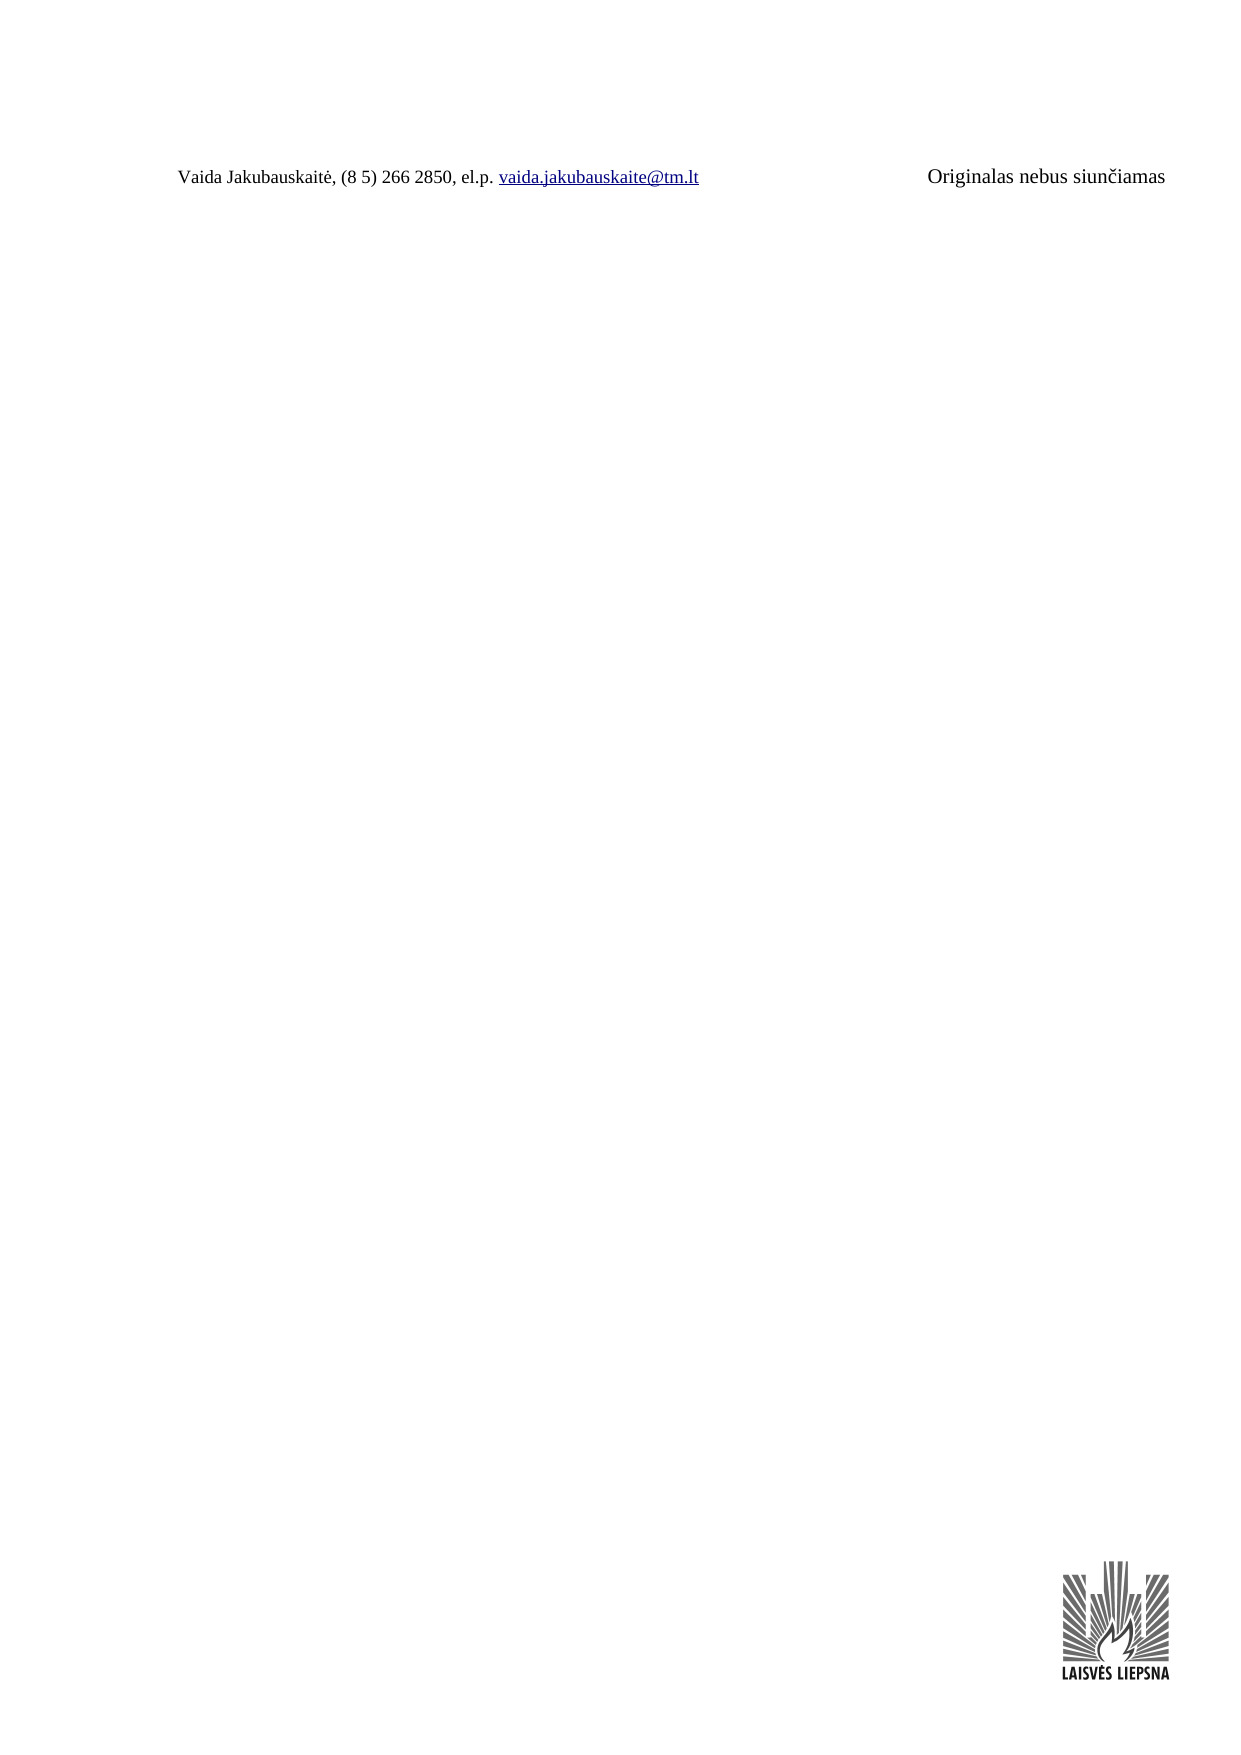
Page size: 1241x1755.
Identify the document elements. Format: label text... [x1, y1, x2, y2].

text Vaida Jakubauskaitė, (8 5) 266 2850, el.p. vaida.jakubauskaite@tm.lt Originalas nebus siunčiamas [177, 164, 1169, 188]
